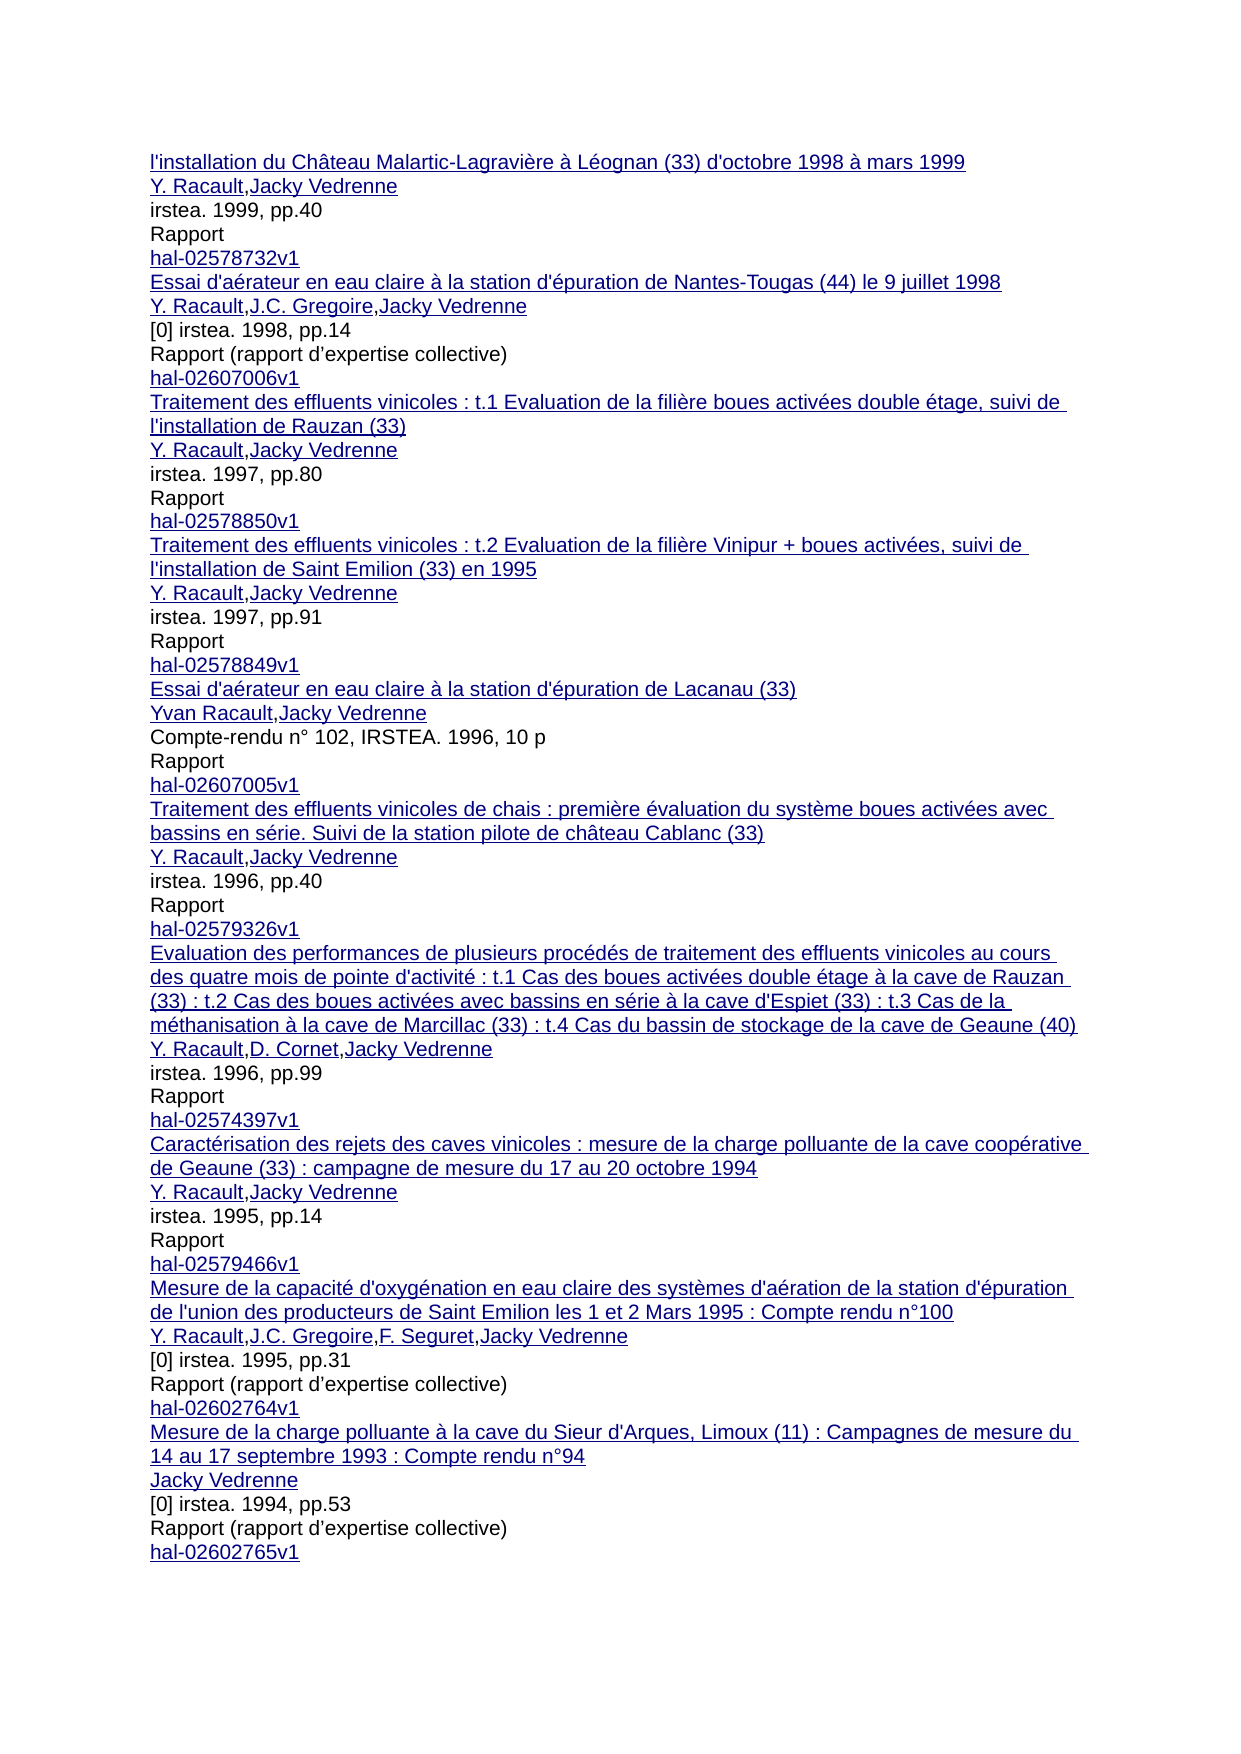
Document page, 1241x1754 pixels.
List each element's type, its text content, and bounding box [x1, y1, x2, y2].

table_cell Caractérisation des rejets des caves vinicoles : mesure de la charge polluante de la cave coopérative de Geaune (33) : campagne de mesure du 17 au 20 octobre 1994 Y. Racault,Jacky Vedrenne irstea. 1995, pp.14 Rapport hal-02579466v1 [150, 1132, 1090, 1276]
table_cell l'installation du Château Malartic-Lagravière à Léognan (33) d'octobre 1998 à mars 1999 Y. Racault,Jacky Vedrenne irstea. 1999, pp.40 Rapport hal-02578732v1 [150, 150, 1090, 270]
table_cell Essai d'aérateur en eau claire à la station d'épuration de Nantes-Tougas (44) le 9 juillet 1998 Y. Racault,J.C. Gregoire,Jacky Vedrenne [0] irstea. 1998, pp.14 Rapport (rapport d’expertise collective) hal-02607006v1 [150, 270, 1090, 389]
table_cell Evaluation des performances de plusieurs procédés de traitement des effluents vinicoles au cours des quatre mois de pointe d'activité : t.1 Cas des boues activées double étage à la cave de Rauzan (33) : t.2 Cas des boues activées avec bassins en série à la cave d'Espiet (33) : t.3 Cas de la méthanisation à la cave de Marcillac (33) : t.4 Cas du bassin de stockage de la cave de Geaune (40) Y. Racault,D. Cornet,Jacky Vedrenne irstea. 1996, pp.99 Rapport hal-02574397v1 [150, 941, 1090, 1132]
table_cell Traitement des effluents vinicoles : t.2 Evaluation de la filière Vinipur + boues activées, suivi de l'installation de Saint Emilion (33) en 1995 Y. Racault,Jacky Vedrenne irstea. 1997, pp.91 Rapport hal-02578849v1 [150, 533, 1090, 677]
table_cell Traitement des effluents vinicoles de chais : première évaluation du système boues activées avec bassins en série. Suivi de la station pilote de château Cablanc (33) Y. Racault,Jacky Vedrenne irstea. 1996, pp.40 Rapport hal-02579326v1 [150, 797, 1090, 941]
table_cell Mesure de la charge polluante à la cave du Sieur d'Arques, Limoux (11) : Campagnes de mesure du 14 au 17 septembre 1993 : Compte rendu n°94 Jacky Vedrenne [0] irstea. 1994, pp.53 Rapport (rapport d’expertise collective) hal-02602765v1 [150, 1420, 1090, 1563]
table_cell Essai d'aérateur en eau claire à la station d'épuration de Lacanau (33) Yvan Racault,Jacky Vedrenne Compte-rendu n° 102, IRSTEA. 1996, 10 p Rapport hal-02607005v1 [150, 677, 1090, 797]
table_cell Traitement des effluents vinicoles : t.1 Evaluation de la filière boues activées double étage, suivi de l'installation de Rauzan (33) Y. Racault,Jacky Vedrenne irstea. 1997, pp.80 Rapport hal-02578850v1 [150, 390, 1090, 533]
table_cell Mesure de la capacité d'oxygénation en eau claire des systèmes d'aération de la station d'épuration de l'union des producteurs de Saint Emilion les 1 et 2 Mars 1995 : Compte rendu n°100 Y. Racault,J.C. Gregoire,F. Seguret,Jacky Vedrenne [0] irstea. 1995, pp.31 Rapport (rapport d’expertise collective) hal-02602764v1 [150, 1276, 1090, 1420]
